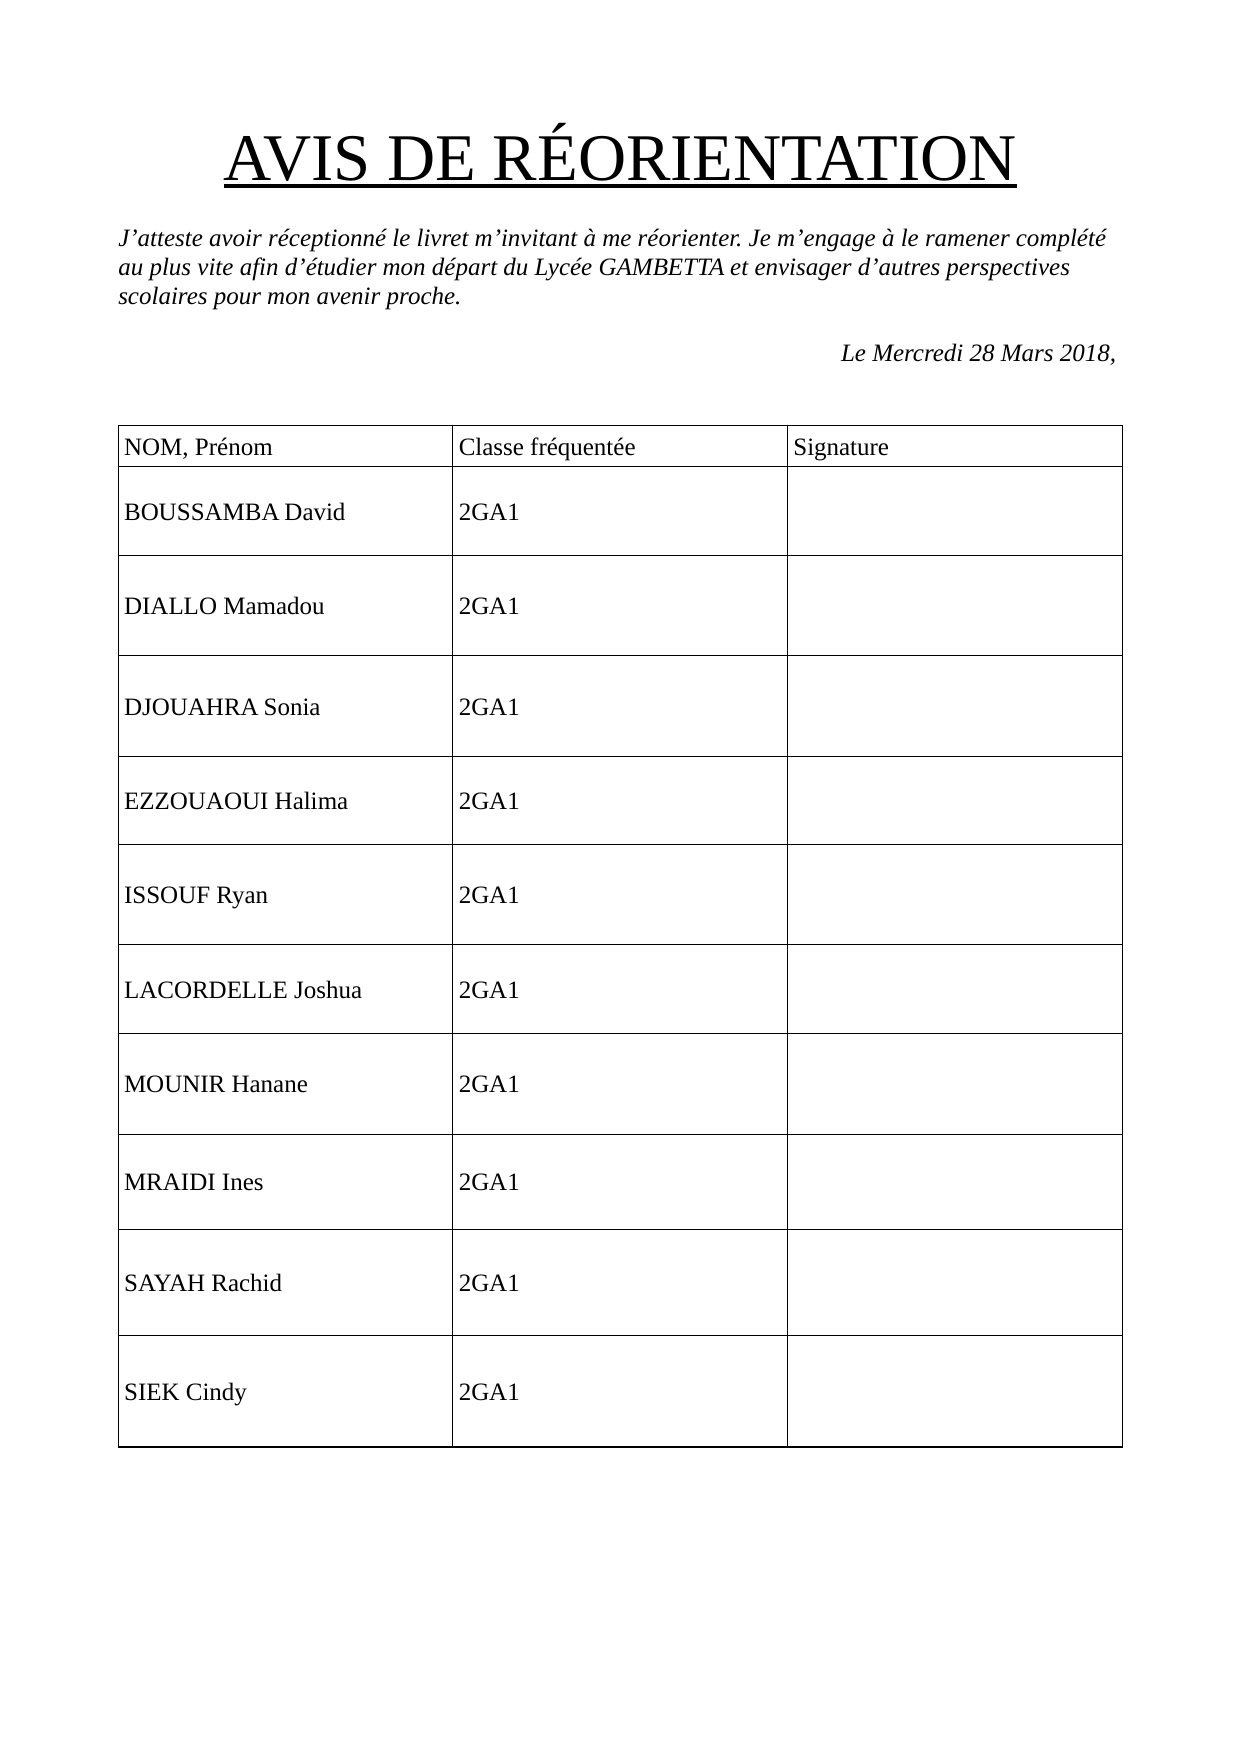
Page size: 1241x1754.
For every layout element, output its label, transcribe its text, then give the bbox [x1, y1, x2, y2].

table_cell [788, 1336, 1122, 1446]
table_cell BOUSSAMBA David [119, 467, 452, 555]
table_cell 2GA1 [453, 1336, 787, 1446]
text J’atteste avoir réceptionné le livret m’invitant à me réorienter. Je m’engage à le ramener complété au plus vite afin d’étudier mon départ du Lycée GAMBETTA et envisager d’autres perspectives scolaires pour mon avenir proche. [118, 223, 1122, 310]
table_cell LACORDELLE Joshua [119, 945, 452, 1033]
table_cell [788, 845, 1122, 944]
table_cell DJOUAHRA Sonia [119, 656, 452, 756]
table_cell ISSOUF Ryan [119, 845, 452, 944]
table_cell MRAIDI Ines [119, 1135, 452, 1228]
table_header NOM, Prénom [119, 426, 452, 466]
table_cell [788, 1230, 1122, 1335]
table_cell 2GA1 [453, 1230, 787, 1335]
table_cell 2GA1 [453, 845, 787, 944]
table_cell 2GA1 [453, 1034, 787, 1134]
table_cell [788, 1135, 1122, 1228]
table_cell [788, 556, 1122, 655]
table_cell [788, 757, 1122, 844]
table_cell [788, 945, 1122, 1033]
table_cell EZZOUAOUI Halima [119, 757, 452, 844]
table_cell 2GA1 [453, 1135, 787, 1228]
table_cell 2GA1 [453, 467, 787, 555]
table_cell 2GA1 [453, 757, 787, 844]
table_cell [788, 1034, 1122, 1134]
table_header Classe fréquentée [453, 426, 787, 466]
table_cell 2GA1 [453, 556, 787, 655]
table_cell SIEK Cindy [119, 1336, 452, 1446]
table_cell DIALLO Mamadou [119, 556, 452, 655]
table_cell 2GA1 [453, 945, 787, 1033]
text AVIS DE RÉORIENTATION [118, 118, 1122, 195]
text Le Mercredi 28 Mars 2018, [118, 338, 1122, 367]
table_cell 2GA1 [453, 656, 787, 756]
table_cell MOUNIR Hanane [119, 1034, 452, 1134]
table_cell SAYAH Rachid [119, 1230, 452, 1335]
table_header Signature [788, 426, 1122, 466]
table_cell [788, 656, 1122, 756]
table_cell [788, 467, 1122, 555]
